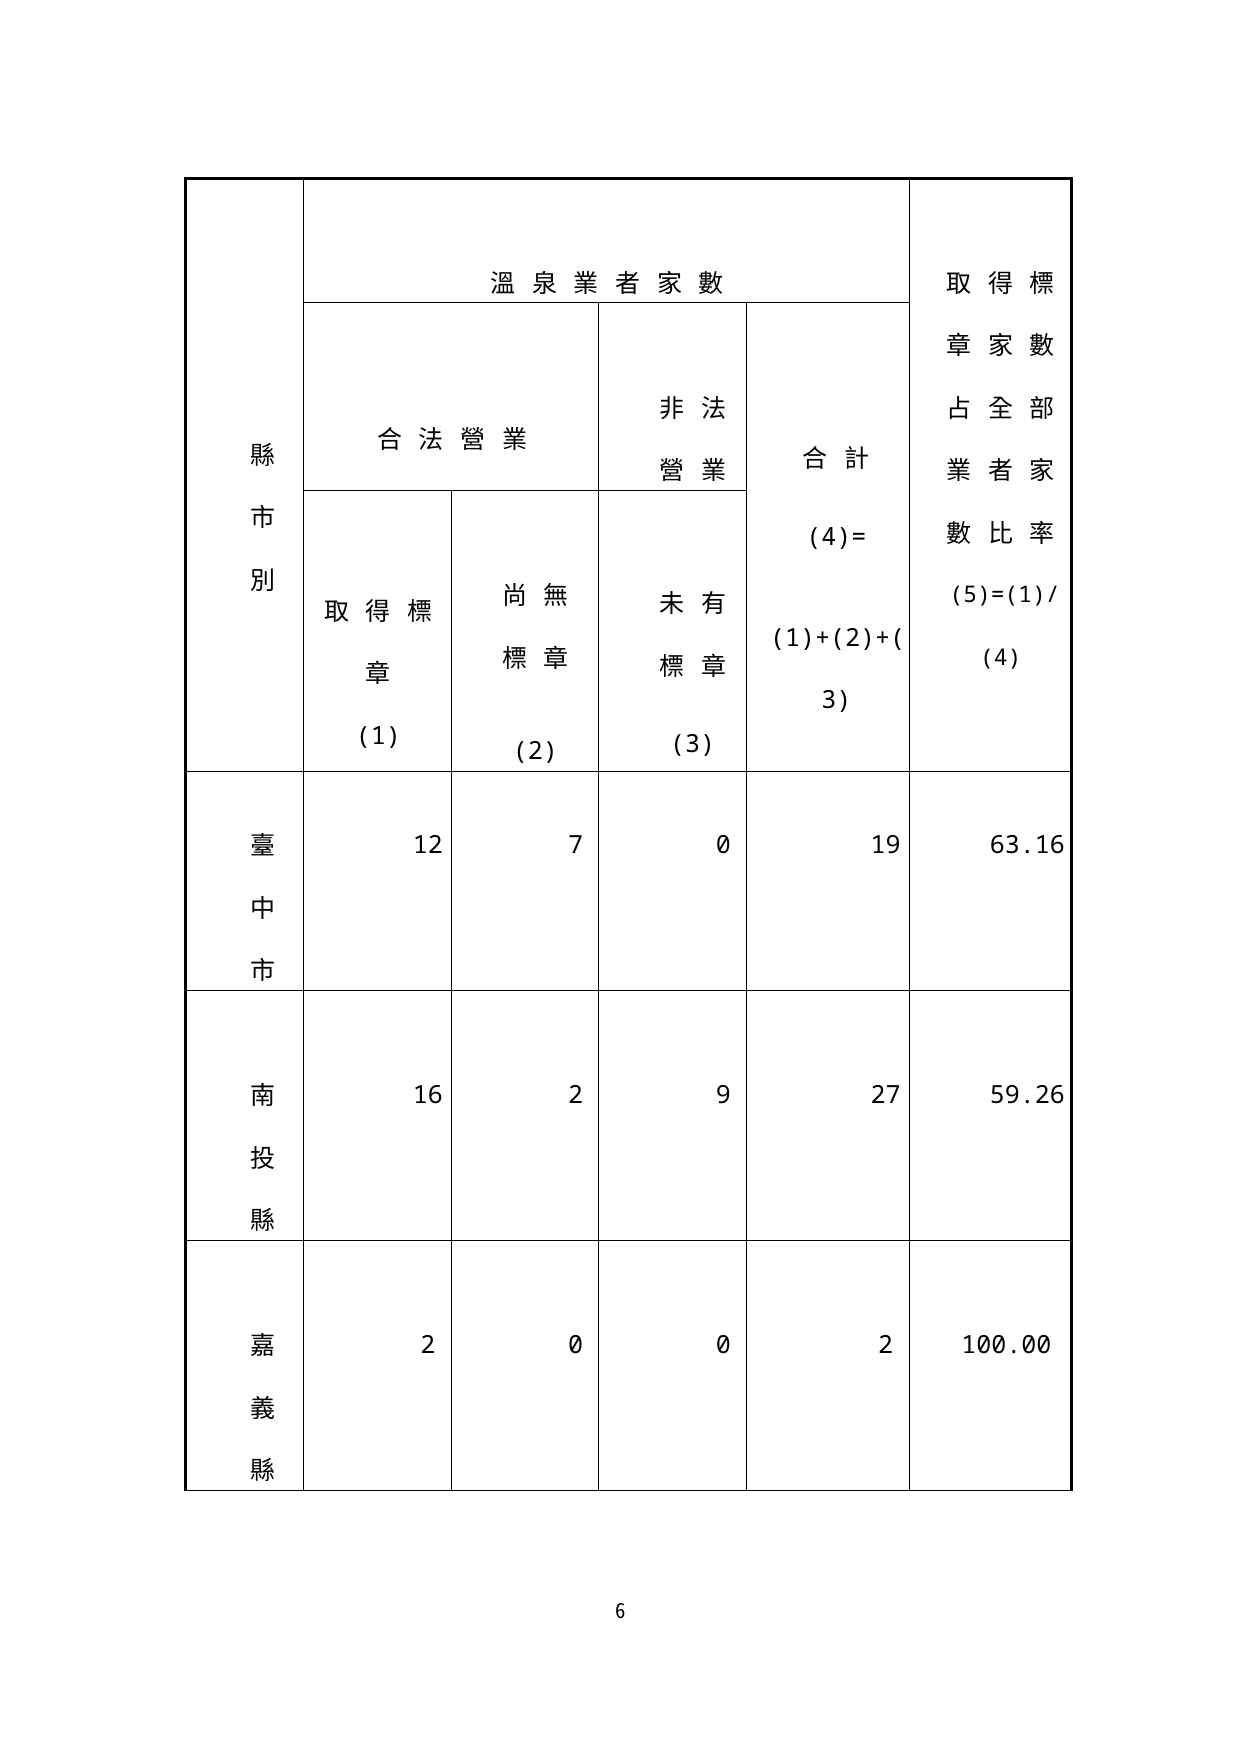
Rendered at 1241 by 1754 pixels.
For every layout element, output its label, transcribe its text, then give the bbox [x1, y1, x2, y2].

table_cell 2 [304, 1241, 451, 1490]
table_cell 合法營業 [304, 303, 598, 490]
table_cell 19 [747, 772, 909, 990]
table_cell 27 [747, 991, 909, 1240]
table_cell 12 [304, 772, 451, 990]
table_cell 南投縣 [187, 991, 303, 1240]
table_cell 9 [599, 991, 746, 1240]
table_cell 0 [599, 772, 746, 990]
table_cell 16 [304, 991, 451, 1240]
table_cell 非法營業 [599, 303, 746, 490]
table_cell 59.26 [910, 991, 1070, 1240]
table_cell 0 [452, 1241, 598, 1490]
table_cell 尚無標章 (2) [452, 491, 598, 771]
table_header 溫泉業者家數 [304, 180, 909, 302]
table_cell 取得標章 (1) [304, 491, 451, 771]
table_cell 合計 (4)= (1)+(2)+(3) [747, 303, 909, 771]
table_cell 0 [599, 1241, 746, 1490]
table_cell 臺中市 [187, 772, 303, 990]
table_cell 2 [452, 991, 598, 1240]
table_cell 63.16 [910, 772, 1070, 990]
table_cell 未有標章 (3) [599, 491, 746, 771]
table_cell 2 [747, 1241, 909, 1490]
table_header 縣市別 [187, 180, 303, 771]
table_header 取得標章家數占全部業者家數比率 (5)=(1)/(4) [910, 180, 1070, 771]
table_cell 7 [452, 772, 598, 990]
table_cell 嘉義縣 [187, 1241, 303, 1490]
table_cell 100.00 [910, 1241, 1070, 1490]
